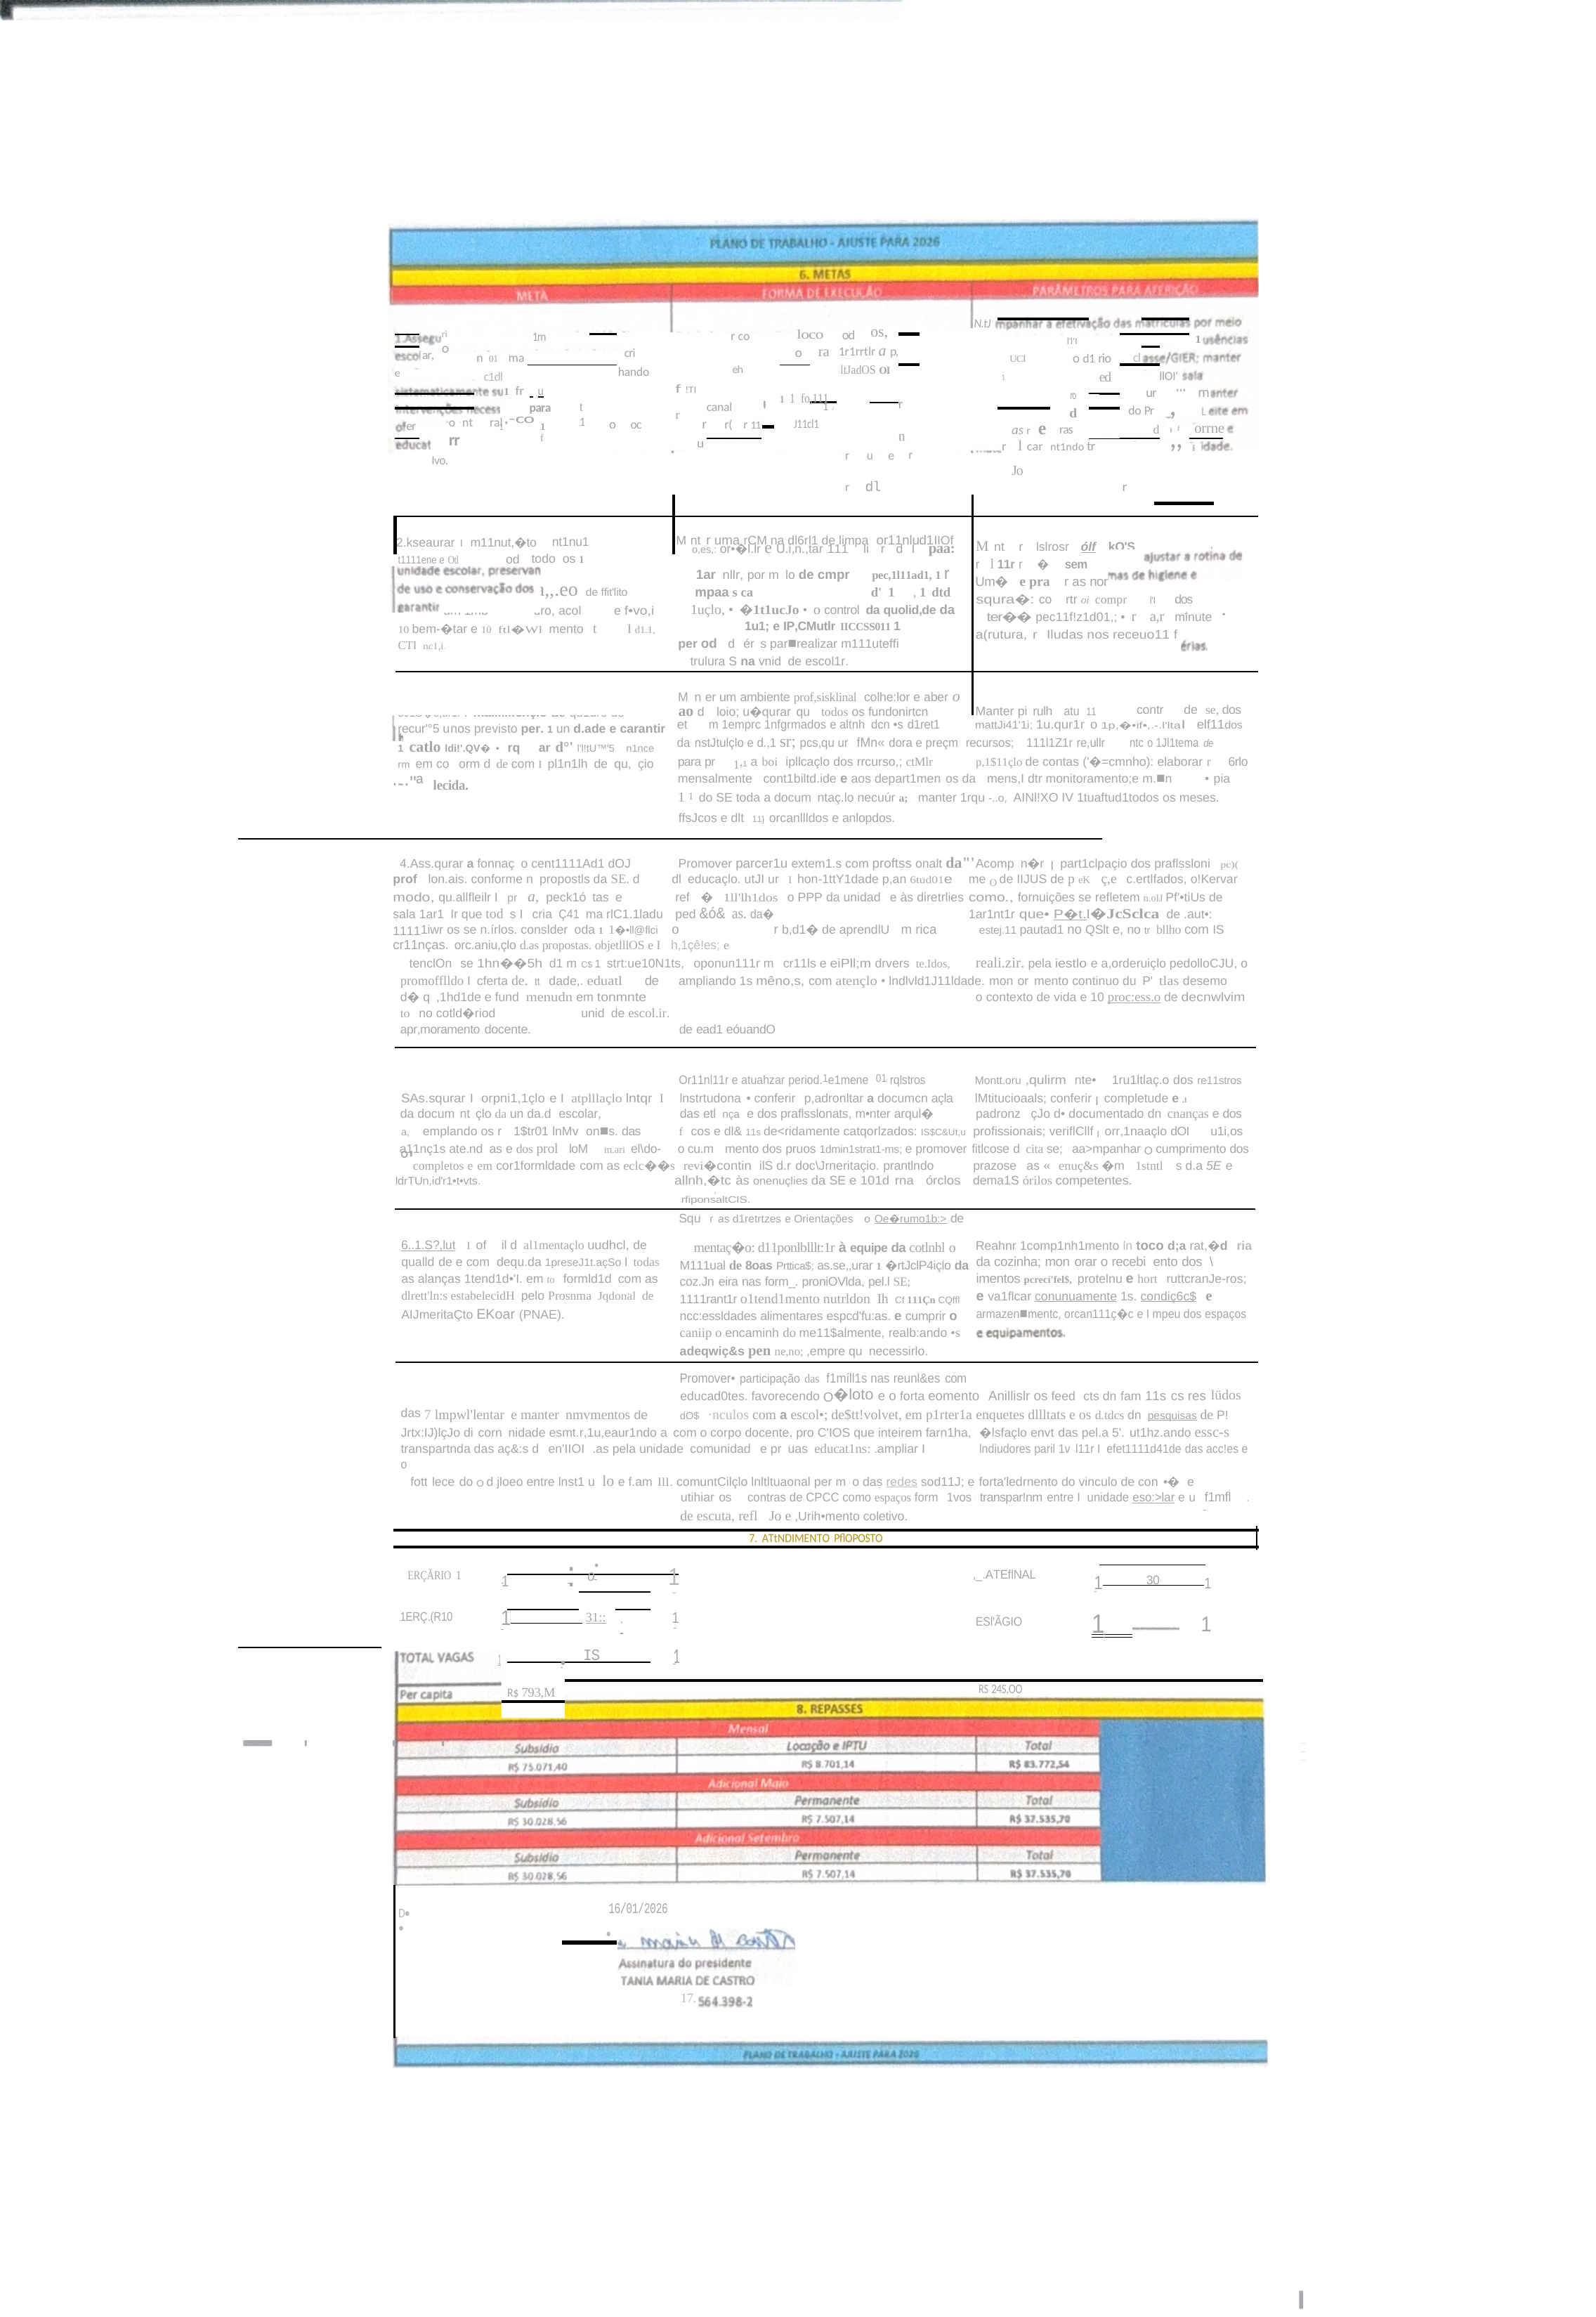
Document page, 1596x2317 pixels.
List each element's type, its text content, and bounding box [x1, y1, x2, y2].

table_cell de se, dos [1172, 672, 1258, 715]
text ERÇÃRIO 1 [238, 1568, 462, 1582]
text 1 30 1 [1094, 1566, 1378, 1593]
text fott lece do O d jloeo entre lnst1 u lo e f.am lll. comuntCilçlo lnltltuaonal per m o das redes sod11J; e forta'ledrnento do vinculo de con •� e [410, 1472, 1378, 1489]
text apr,moramento docente. de ead1 eóuandO [400, 1022, 1378, 1037]
text mentaç�o: d11ponlblllt:1r à equipe da cotlnhl o M111ual de 8oas Prttica$; as.se,,urar 1 �rtJclP4içlo da coz.Jn eira nas form_. proniOVlda, pel.l SE; 1111rant1r o1tend1mento nutrldon Ih Cf 111Çn CQffl ncc:essldades alimentares espcd'fu:as. e cumprir o caniip o encaminh do me11$almente, realb:ando •s adeqwiç&s pen ne,no; ,empre qu necessirlo. [679, 1239, 969, 1359]
text Or11nl11r e atuahzar period.1e1mene 01 rqlstros Montt.oru ,qulirm nte• 1ru1ltlaç.o dos re11stros [679, 1072, 1378, 1087]
text de escuta, refl Jo e ,Urih•mento coletivo. [680, 1508, 1378, 1523]
text utihiar os contras de CPCC como espaços form 1vos •transpar!nm entre I unidade eso:>lar e u f1mfl . [681, 1489, 1378, 1505]
text 6..1.S?,lut I of il d al1mentaçlo uudhcl, de qualld de e com dequ.da 1preseJ1t.açSo I todas as alanças 1tend1d•'I. em to formld1d com as dlrett'ln:s estabelecidH pelo Prosnma Jqdonal de AIJmeritaÇto EKoar (PNAE). [401, 1238, 672, 1321]
text ·-·"ª lecida. [391, 772, 667, 795]
text rfiponsaltCIS. [270, 1195, 1161, 1205]
text mensalmente cont1biltd.ide e aos depart1men os da mens,I dtr monitoramento;e m.■n • pia 1 1 do SE toda a docum ntaç.lo necuúr a; manter 1rqu -..o, AINl!XO IV 1tuaftud1todos os meses. [677, 769, 1241, 805]
text ldrTUn,id'r1•t•vts. allnh,�tc às onenuçlies da SE e 101d rna órclos dema1S órilos competentes. [238, 1175, 1289, 1187]
table_cell 1ar nllr, por m lo de cmpr pec,1l11ad1, 1 r mpaa s ca d' 1 , 1 dtd 1uçlo, • �1t1ucJo • o control da quolid,de da 1u1; e IP,CMutlr IICCSS011 1 per od d ér s par■realizar m111uteffi trulura S na vnid de escol1r. [674, 554, 972, 671]
text completos e em cor1formldade com as eclc��s revi�contin ilS d.r doc\Jrneritaçio. prantlndo prazose as « enuç&s �m 1stntl s d.a 5E e [414, 1156, 1378, 1173]
text educad0tes. favorecendo O�loto e o forta eomento Anillislr os feed cts dn fam 11s cs res lüdos das 7 lmpwl'lentar e manter nmvmentos de dO$ ·nculos com a escol•; de$tt!volvet, em p1rter1a enquetes dllltats e os d.tdcs dn pesquisas de P!Jrtx:IJ)lçJo di corn nidade esmt.r,1u,eaur1ndo a com o corpo docente, pro C'IOS que inteirem farn1ha, �lsfaçlo envt das pel.a 5'. ut1hz.ando essc-s transpartnda das aç&:s d en'IIOI .as pela unidade comunidad e pr uas educat1ns: .ampliar I lndiudores paril 1v l11r I efet1111d41de das acc!es e o [400, 1385, 1254, 1471]
text a11nç1s ate.nd as e dos prol loM m.ari el\do- o cu.m mento dos pruos 1dmin1strat1-ms; e promover fitlcose d cita se; aa>mpanhar O cumprimento dos [270, 1140, 1378, 1156]
text et m 1emprc 1nfgrmados e altnh dcn •s d1ret1 mattJi41'1i; 1u.qur1r o 1p,�•if•,.-.l'ltaI elf11dos [676, 718, 1378, 732]
text tenclOn se 1hn��5h d1 m C$ 1 strt:ue10N1ts, oponun111r m cr11ls e eiPll;m drvers te.Idos, reali.zir. pela iestlo e a,orderuiçlo pedolloCJU, o promofflldo I cferta de. tt dade,. eduatl de ampliando 1s mêno,s, com atençlo • lndlvld1J11ldade. mon or mento continuo du P' tlas desemo d� q ,1hd1de e fund menudn em tonmnte o contexto de vida e 10 proc:ess.o de decnwlvim to no cotld�riod unid de escol.ir. [400, 954, 1249, 1021]
text Squ r as d1retrtzes e Orientações o Oe�rumo1b:> de [265, 1210, 1378, 1225]
text , [270, 1187, 1160, 1195]
table_cell M n er um ambiente prof,sisklinal colhe:lor e aber o ao d loio; u�qurar qu todos os fundonirtcn [395, 672, 972, 715]
text °' [400, 1146, 414, 1175]
table_cell atu 11 [1058, 672, 1113, 715]
table_header [395, 495, 672, 516]
table_header [974, 495, 1258, 516]
text ESl'ÃGIO 1 1 [816, 1603, 1371, 1632]
table_cell t1111ene e Otl od todo os 1 a,,.eo de ffit'lito um 1mb uro, acol e f•vo,i 10 bem-�tar e 10 ftl�Wl mento t I d1.1, CTI nc1,i. [395, 554, 674, 671]
table_cell 2.kseaurar I m11nut,�to nt1nu1 [397, 517, 672, 554]
text a, emplando os r 1$tr01 lnMv on■s. das f cos e dl& 11s de<ridamente catqorlzados: IS$C&Ut,u profissionais; veriflCllf I orr,1naaçlo dOI u1i,os [401, 1121, 1378, 1140]
text da docum nt çlo da un da.d escolar, das etl nça e dos praflsslonats, m•nter arqul� padronz çJo d• documentado dn cnanças e dos [400, 1107, 1378, 1121]
text ffsJcos e dlt 11} orcanllldos e anlopdos. [679, 810, 1378, 825]
text SAs.squrar I orpni1,1çlo e I atplllaçlo lntqr I lnstrtudona • conferir p,adronltar a documcn açla lMtitucioaals; conferir I completude e ,1 [401, 1089, 1378, 1107]
text Reahnr 1comp1nh1mento ln toco d;a rat,�d ria da cozinha; mon orar o recebi ento dos \imentos pcrecí'fel$, protelnu e hort ruttcranJe-ros; e va1flcar conunuamente 1s. condiç6c$ e armazen■mentc, orcan111ç�c e I mpeu dos espaços [975, 1238, 1252, 1321]
table_header [675, 495, 972, 516]
text ,_.ATEflNAL [808, 1567, 1036, 1581]
text Promover• participação das f1míll1s nas reunl&es com [679, 1371, 969, 1385]
table_cell contr [1113, 672, 1172, 715]
table_cell M nt r lslrosr ólf kO'S , r l 11r r � sem para Um� e pra r as nor squra�: co rtr oi compr l'I dos ter�� pec11f!z1d01,; • r a,r minute • a(rutura, r Iludas nos receuo11 f [974, 517, 1258, 671]
text - - - [1299, 1741, 1378, 1763]
text 4.Ass.qurar a fonnaç o cent1111Ad1 dOJ Promover parcer1u extem1.s com proftss onalt da"' Acomp n�r I part1clpaçio dos praflssloni pc)( prof lon.ais. conforme n propostls da SE. d dl educaçlo. utJI ur I hon-1ttY1dade p,an 6tud01e me O de IIJUS de p eK ç,e c.ertlfados, o!Kervar modo, qu.allfleilr I pr a, peck1ó tas e ref � 1ll'lh1dos o PPP da unidad e às diretrlies como., fornuições se refletem n.olJ Pf'•tiUs de sala 1ar1 Ir que tod s I cria Ç41 ma rlC1.1ladu ped &ó& as. da� 1ar1nt1r que• P�t.l�JcSclca de .aut•: 11111iwr os se n.írlos. conslder oda 1 1�•ll@flci o r b,d1� de aprendlU m rica estej.11 pautad1 no QSlt e, no tr bllho com IS cr11nças. orc.aniu,çlo d.as propostas. objetlllOS e I h,1çê!es; e [393, 853, 1248, 953]
text 1 : o• 1 [502, 1553, 683, 1595]
table_cell M nt r uma rCM na dl6rl1 de limpa or11nlud1IIOf o,es,: or•�l.lr e U.i,n.,tar 111 li r d I paa: [675, 517, 972, 554]
text 1ERÇ.(R10 1 31:: ' 1 [400, 1603, 682, 1631]
table_cell Manter pi rulh [974, 672, 1058, 715]
text [268, 1156, 400, 1173]
text para pr 1,1 a boi ipllcaçlo dos rrcurso,; ctMlr p,1$11çlo de contas ('�=cmnho): elaborar r 6rlo [677, 752, 1378, 769]
text 3J1S�e,ur1r I malMll:cnçio do qu1dro de recur'°5 u nos previsto per. 1 un d.ade e carantir 1 catlo ldi!'.QV� • rq ar d°' l'l!tU™'5 n1nce rm em co orm d de com I pl1n1lh de qu, çio [398, 715, 667, 771]
text da nstJtulçlo e d.,1 sr; pcs,qu ur fMn« dora e preçm recursos; 111l1Z1r re,ullr ntc o 1Jl1tema de [676, 732, 1378, 751]
